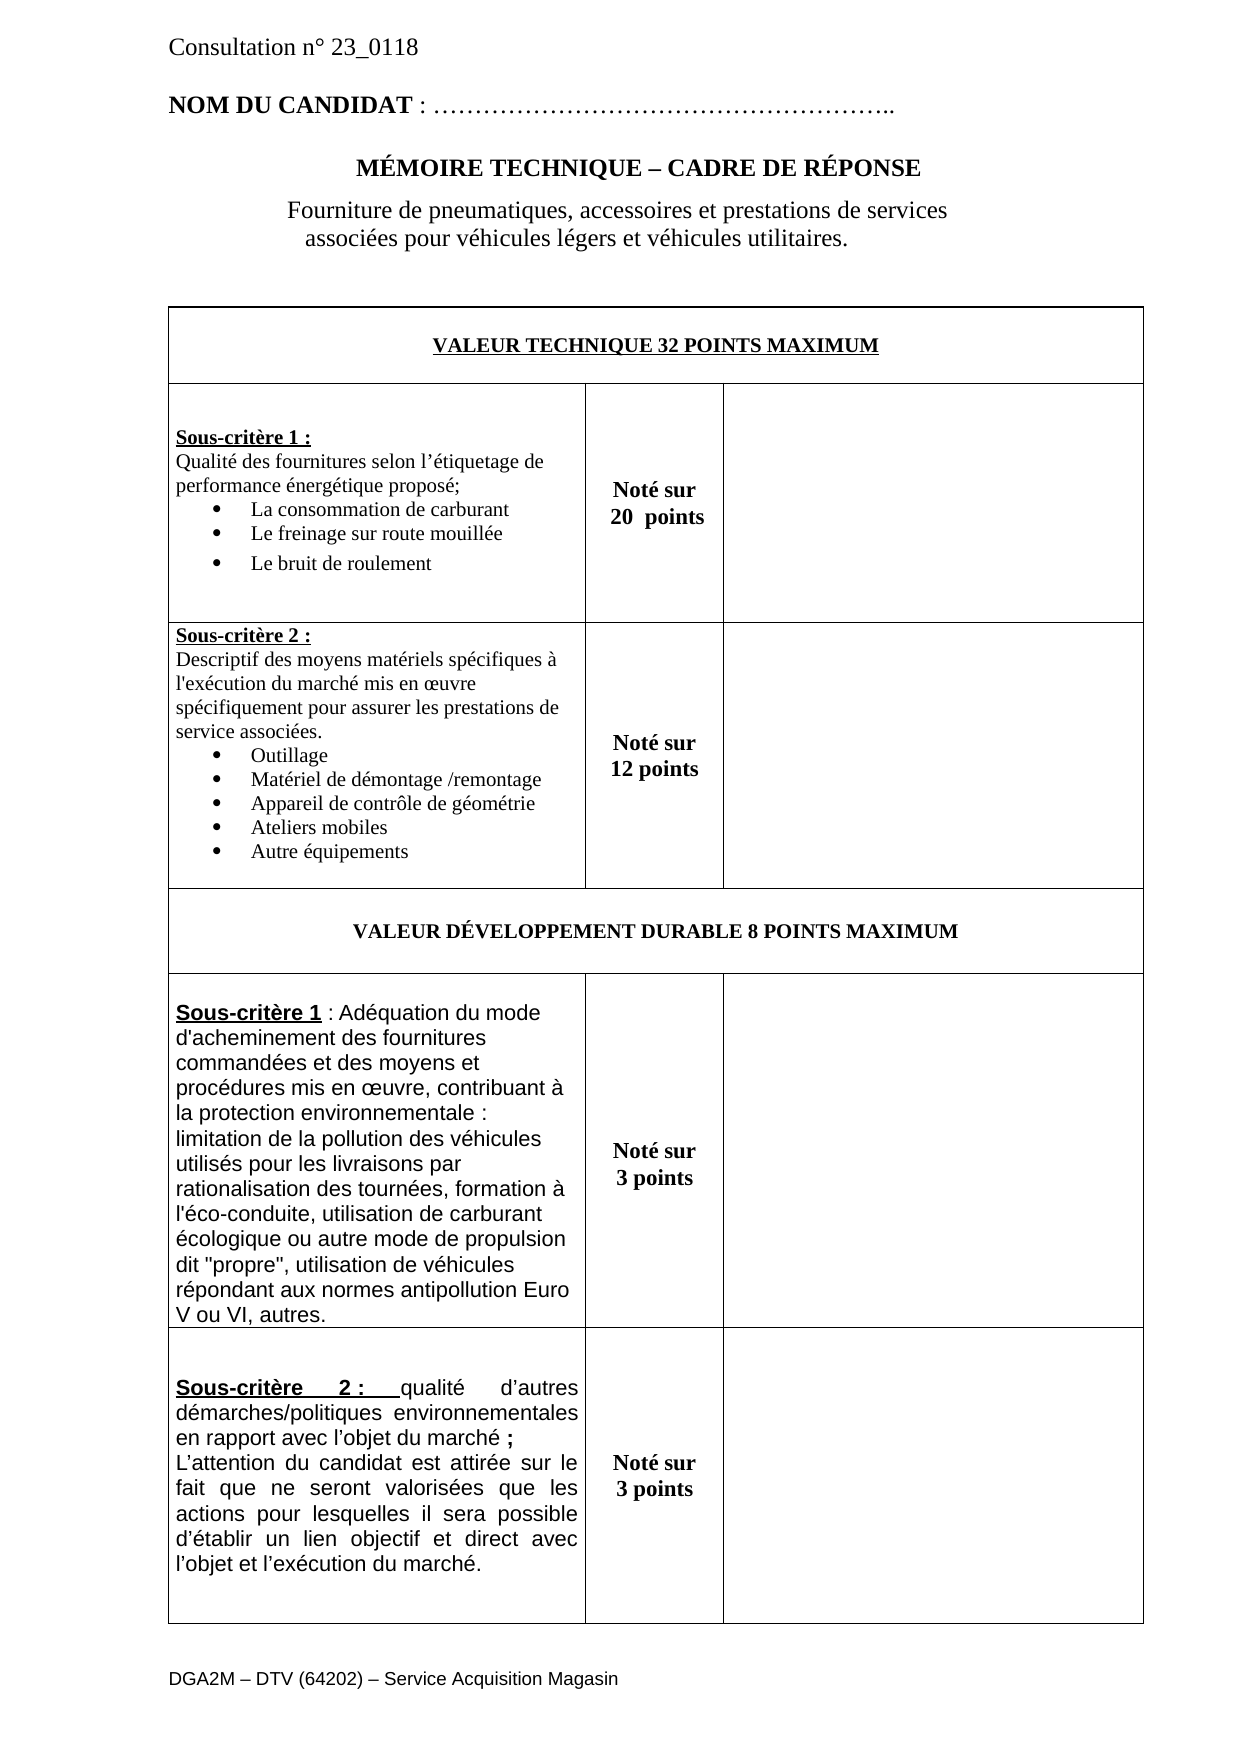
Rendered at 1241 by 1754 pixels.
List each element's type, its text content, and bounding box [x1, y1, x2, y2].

table_cell Sous-critère 2 : Descriptif des moyens matériels spécifiques à l'exécution du marché mis en œuvre spécifiquement pour assurer les prestations de service associées. Outillage Matériel de démontage /remontage Appareil de contrôle de géométrie Ateliers mobiles Autre équipements [169, 623, 585, 887]
table_cell [724, 623, 1143, 887]
text Fourniture de pneumatiques, accessoires et prestations de services associées pour véhicules légers et véhicules utilitaires. [168, 195, 985, 252]
table_cell Sous-critère 2 : qualité d’autres démarches/politiques environnementales en rapport avec l’objet du marché ; L’attention du candidat est attirée sur le fait que ne seront valorisées que les actions pour lesquelles il sera possible d’établir un lien objectif et direct avec l’objet et l’exécution du marché. [169, 1328, 585, 1622]
table_header VALEUR TECHNIQUE 32 POINTS MAXIMUM [169, 308, 1143, 383]
table_cell [724, 1328, 1143, 1622]
table_cell Noté sur 20 points [586, 384, 723, 622]
table_cell Sous-critère 1 : Qualité des fournitures selon l’étiquetage de performance énergétique proposé; La consommation de carburant Le freinage sur route mouillée Le bruit de roulement [169, 384, 585, 622]
table_cell [724, 384, 1143, 622]
table_cell Noté sur 3 points [586, 1328, 723, 1622]
table_cell Noté sur 3 points [586, 974, 723, 1327]
table_cell [724, 974, 1143, 1327]
text MÉMOIRE TECHNIQUE – CADRE DE RÉPONSE [168, 153, 1109, 182]
table_cell VALEUR DÉVELOPPEMENT DURABLE 8 POINTS MAXIMUM [169, 889, 1143, 973]
table_cell Sous-critère 1 : Adéquation du mode d'acheminement des fournitures commandées et des moyens et procédures mis en œuvre, contribuant à la protection environnementale : limitation de la pollution des véhicules utilisés pour les livraisons par rationalisation des tournées, formation à l'éco-conduite, utilisation de carburant écologique ou autre mode de propulsion dit "propre", utilisation de véhicules répondant aux normes antipollution Euro V ou VI, autres. [169, 974, 585, 1327]
table_cell Noté sur 12 points [586, 623, 723, 887]
